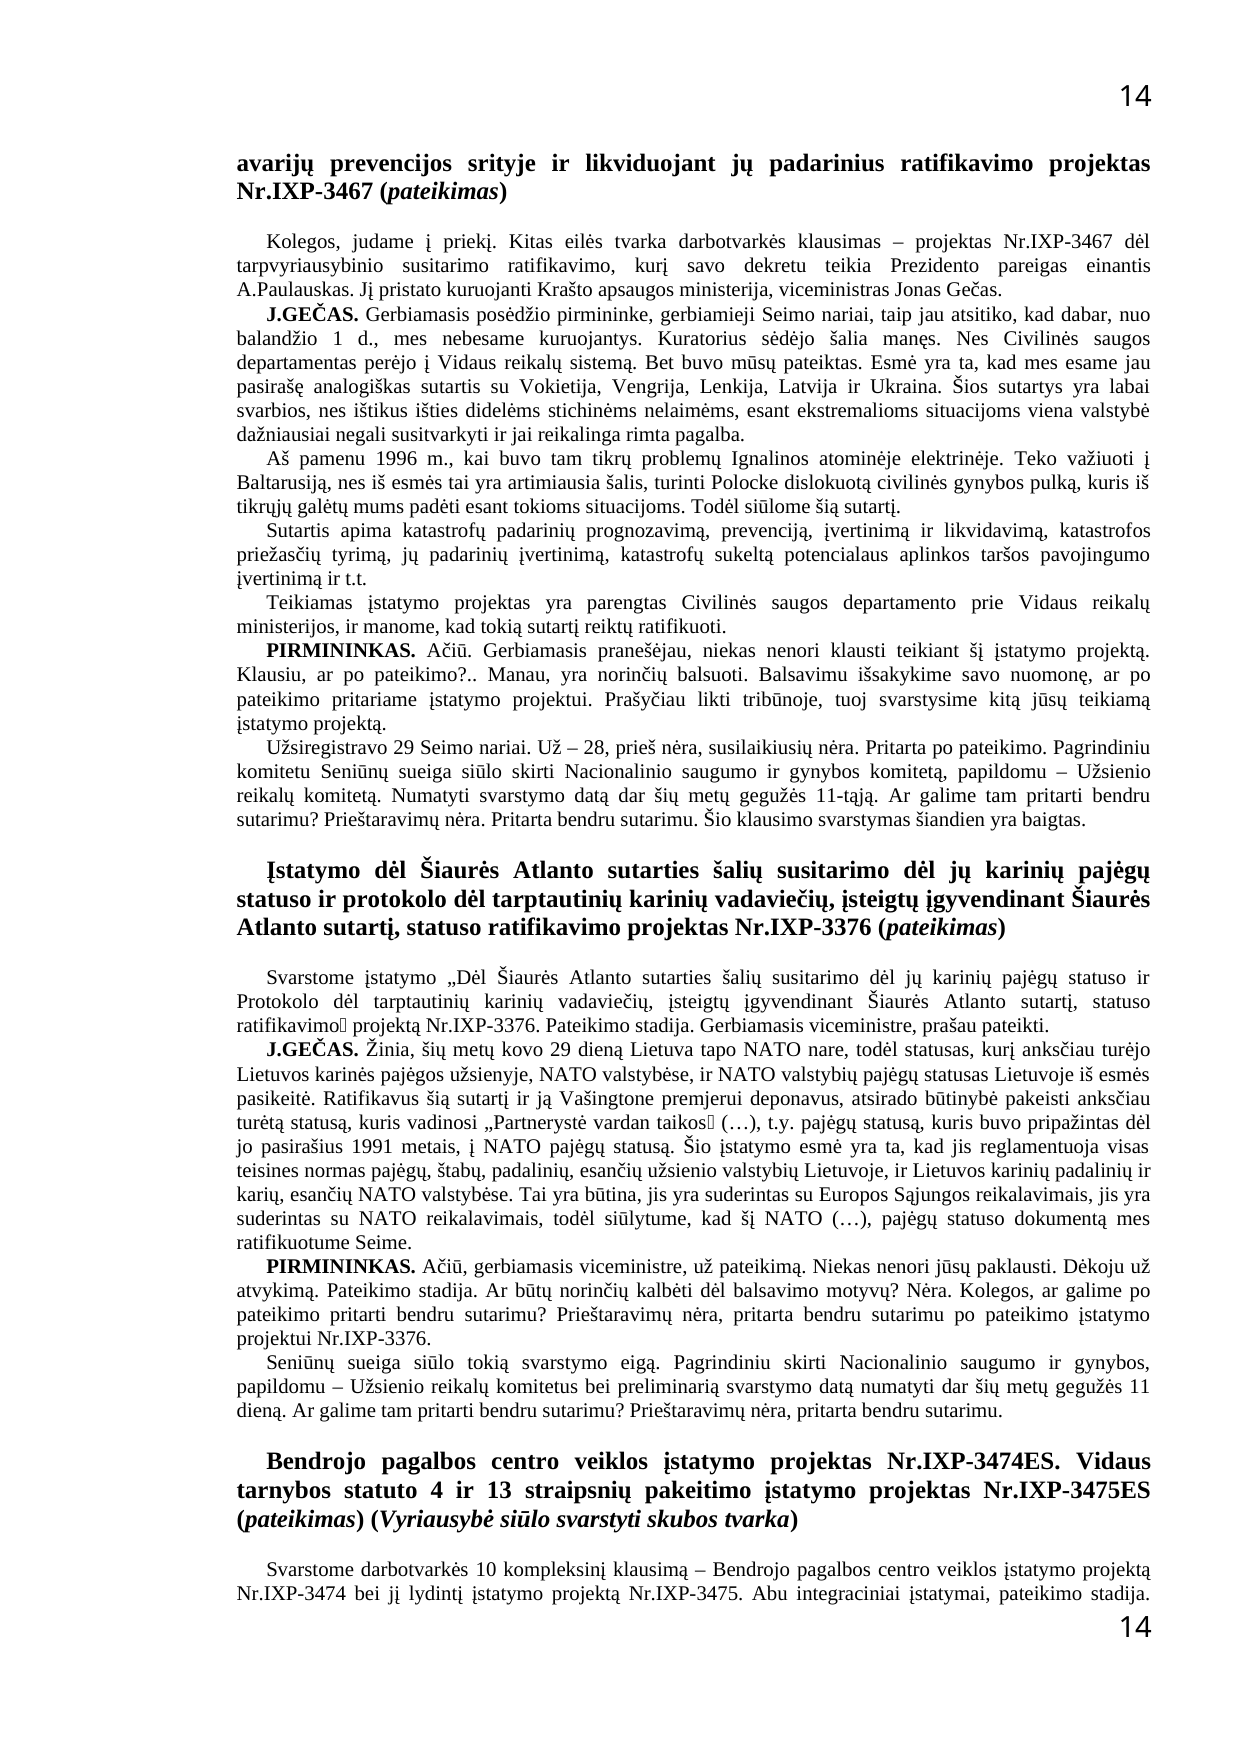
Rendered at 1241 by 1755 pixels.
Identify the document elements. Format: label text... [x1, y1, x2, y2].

text Svarstome darbotvarkės 10 kompleksinį klausimą – Bendrojo pagalbos centro veiklos įstatymo projektą Nr.IXP-3474 bei jį lydintį įstatymo projektą Nr.IXP-3475. Abu integraciniai įstatymai, pateikimo stadija. [236, 1557, 1152, 1605]
text Įstatymo dėl Šiaurės Atlanto sutarties šalių susitarimo dėl jų karinių pajėgų statuso ir protokolo dėl tarptautinių karinių vadaviečių, įsteigtų įgyvendinant Šiaurės Atlanto sutartį, statuso ratifikavimo projektas Nr.IXP-3376 (pateikimas) [236, 855, 1152, 941]
text Aš pamenu 1996 m., kai buvo tam tikrų problemų Ignalinos atominėje elektrinėje. Teko važiuoti į Baltarusiją, nes iš esmės tai yra artimiausia šalis, turinti Polocke dislokuotą civilinės gynybos pulką, kuris iš tikrųjų galėtų mums padėti esant tokioms situacijoms. Todėl siūlome šią sutartį. [236, 446, 1152, 518]
text Svarstome įstatymo „Dėl Šiaurės Atlanto sutarties šalių susitarimo dėl jų karinių pajėgų statuso ir Protokolo dėl tarptautinių karinių vadaviečių, įsteigtų įgyvendinant Šiaurės Atlanto sutartį, statuso ratifikavimo projektą Nr.IXP-3376. Pateikimo stadija. Gerbiamasis viceministre, prašau pateikti. [236, 965, 1152, 1037]
text J.GEČAS. Žinia, šių metų kovo 29 dieną Lietuva tapo NATO nare, todėl statusas, kurį anksčiau turėjo Lietuvos karinės pajėgos užsienyje, NATO valstybėse, ir NATO valstybių pajėgų statusas Lietuvoje iš esmės pasikeitė. Ratifikavus šią sutartį ir ją Vašingtone premjerui deponavus, atsirado būtinybė pakeisti anksčiau turėtą statusą, kuris vadinosi „Partnerystė vardan taikos (…), t.y. pajėgų statusą, kuris buvo pripažintas dėl jo pasirašius 1991 metais, į NATO pajėgų statusą. Šio įstatymo esmė yra ta, kad jis reglamentuoja visas teisines normas pajėgų, štabų, padalinių, esančių užsienio valstybių Lietuvoje, ir Lietuvos karinių padalinių ir karių, esančių NATO valstybėse. Tai yra būtina, jis yra suderintas su Europos Sąjungos reikalavimais, jis yra suderintas su NATO reikalavimais, todėl siūlytume, kad šį NATO (…), pajėgų statuso dokumentą mes ratifikuotume Seime. [236, 1037, 1152, 1254]
text PIRMININKAS. Ačiū. Gerbiamasis pranešėjau, niekas nenori klausti teikiant šį įstatymo projektą. Klausiu, ar po pateikimo?.. Manau, yra norinčių balsuoti. Balsavimu išsakykime savo nuomonę, ar po pateikimo pritariame įstatymo projektui. Prašyčiau likti tribūnoje, tuoj svarstysime kitą jūsų teikiamą įstatymo projektą. [236, 638, 1152, 734]
text Užsiregistravo 29 Seimo nariai. Už – 28, prieš nėra, susilaikiusių nėra. Pritarta po pateikimo. Pagrindiniu komitetu Seniūnų sueiga siūlo skirti Nacionalinio saugumo ir gynybos komitetą, papildomu – Užsienio reikalų komitetą. Numatyti svarstymo datą dar šių metų gegužės 11-tąją. Ar galime tam pritarti bendru sutarimu? Prieštaravimų nėra. Pritarta bendru sutarimu. Šio klausimo svarstymas šiandien yra baigtas. [236, 734, 1152, 831]
text Kolegos, judame į priekį. Kitas eilės tvarka darbotvarkės klausimas – projektas Nr.IXP-3467 dėl tarpvyriausybinio susitarimo ratifikavimo, kurį savo dekretu teikia Prezidento pareigas einantis A.Paulauskas. Jį pristato kuruojanti Krašto apsaugos ministerija, viceministras Jonas Gečas. [236, 229, 1152, 301]
text Sutartis apima katastrofų padarinių prognozavimą, prevenciją, įvertinimą ir likvidavimą, katastrofos priežasčių tyrimą, jų padarinių įvertinimą, katastrofų sukeltą potencialaus aplinkos taršos pavojingumo įvertinimą ir t.t. [236, 518, 1152, 590]
text Teikiamas įstatymo projektas yra parengtas Civilinės saugos departamento prie Vidaus reikalų ministerijos, ir manome, kad tokią sutartį reiktų ratifikuoti. [236, 590, 1152, 638]
text avarijų prevencijos srityje ir likviduojant jų padarinius ratifikavimo projektas Nr.IXP-3467 (pateikimas) [236, 148, 1152, 205]
text Seniūnų sueiga siūlo tokią svarstymo eigą. Pagrindiniu skirti Nacionalinio saugumo ir gynybos, papildomu – Užsienio reikalų komitetus bei preliminarią svarstymo datą numatyti dar šių metų gegužės 11 dieną. Ar galime tam pritarti bendru sutarimu? Prieštaravimų nėra, pritarta bendru sutarimu. [236, 1350, 1152, 1422]
text Bendrojo pagalbos centro veiklos įstatymo projektas Nr.IXP-3474ES. Vidaus tarnybos statuto 4 ir 13 straipsnių pakeitimo įstatymo projektas Nr.IXP-3475ES (pateikimas) (Vyriausybė siūlo svarstyti skubos tvarka) [236, 1446, 1152, 1533]
text J.GEČAS. Gerbiamasis posėdžio pirmininke, gerbiamieji Seimo nariai, taip jau atsitiko, kad dabar, nuo balandžio 1 d., mes nebesame kuruojantys. Kuratorius sėdėjo šalia manęs. Nes Civilinės saugos departamentas perėjo į Vidaus reikalų sistemą. Bet buvo mūsų pateiktas. Esmė yra ta, kad mes esame jau pasirašę analogiškas sutartis su Vokietija, Vengrija, Lenkija, Latvija ir Ukraina. Šios sutartys yra labai svarbios, nes ištikus išties didelėms stichinėms nelaimėms, esant ekstremalioms situacijoms viena valstybė dažniausiai negali susitvarkyti ir jai reikalinga rimta pagalba. [236, 301, 1152, 446]
text PIRMININKAS. Ačiū, gerbiamasis viceministre, už pateikimą. Niekas nenori jūsų paklausti. Dėkoju už atvykimą. Pateikimo stadija. Ar būtų norinčių kalbėti dėl balsavimo motyvų? Nėra. Kolegos, ar galime po pateikimo pritarti bendru sutarimu? Prieštaravimų nėra, pritarta bendru sutarimu po pateikimo įstatymo projektui Nr.IXP-3376. [236, 1254, 1152, 1350]
